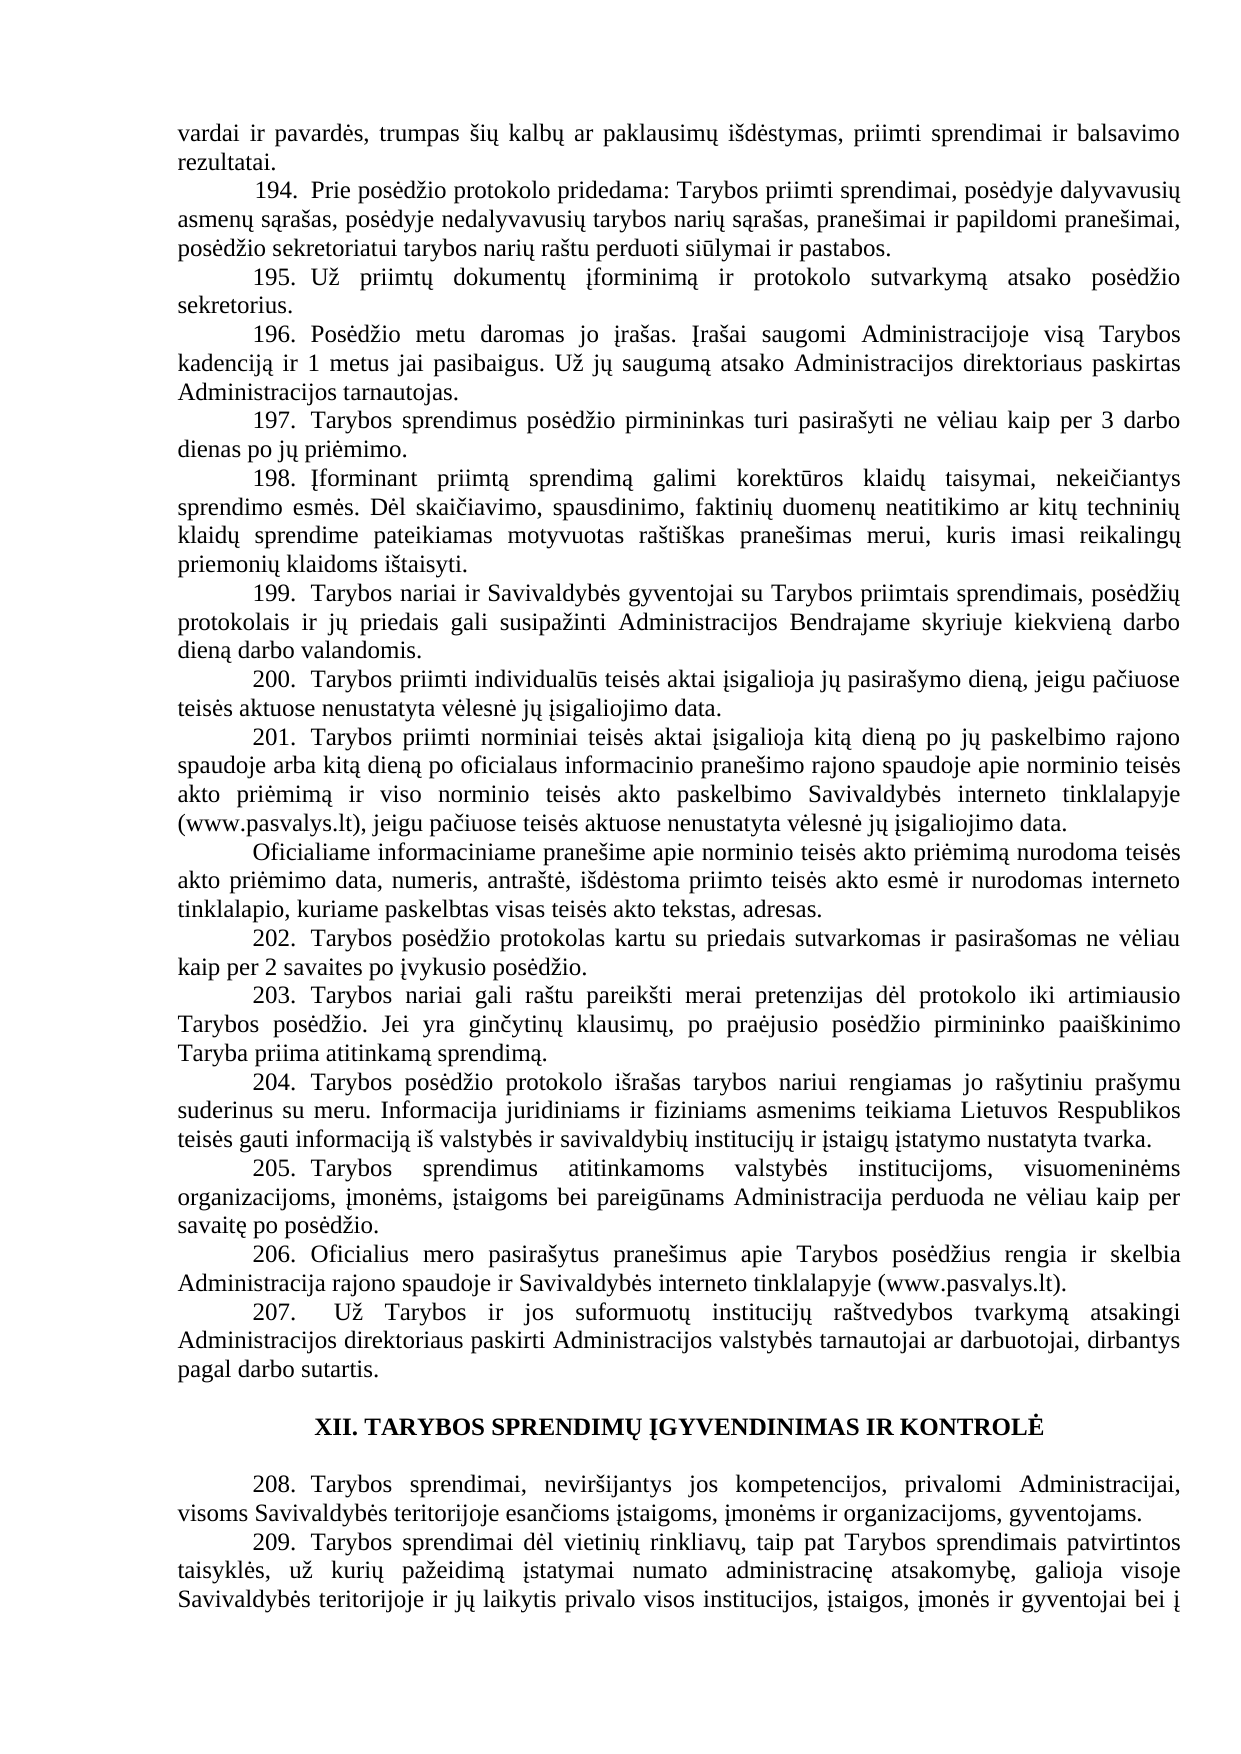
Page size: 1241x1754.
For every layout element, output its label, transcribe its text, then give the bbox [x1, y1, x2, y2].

text 198. Įforminant priimtą sprendimą galimi korektūros klaidų taisymai, nekeičiantys sprendimo esmės. Dėl skaičiavimo, spausdinimo, faktinių duomenų neatitikimo ar kitų techninių klaidų sprendime pateikiamas motyvuotas raštiškas pranešimas merui, kuris imasi reikalingų priemonių klaidoms ištaisyti. [177, 463, 1181, 578]
text 195. Už priimtų dokumentų įforminimą ir protokolo sutvarkymą atsako posėdžio sekretorius. [177, 262, 1181, 319]
text vardai ir pavardės, trumpas šių kalbų ar paklausimų išdėstymas, priimti sprendimai ir balsavimo rezultatai. [177, 118, 1181, 176]
text 196. Posėdžio metu daromas jo įrašas. Įrašai saugomi Administracijoje visą Tarybos kadenciją ir 1 metus jai pasibaigus. Už jų saugumą atsako Administracijos direktoriaus paskirtas Administracijos tarnautojas. [177, 319, 1181, 406]
text 199. Tarybos nariai ir Savivaldybės gyventojai su Tarybos priimtais sprendimais, posėdžių protokolais ir jų priedais gali susipažinti Administracijos Bendrajame skyriuje kiekvieną darbo dieną darbo valandomis. [177, 578, 1181, 664]
text 209. Tarybos sprendimai dėl vietinių rinkliavų, taip pat Tarybos sprendimais patvirtintos taisyklės, už kurių pažeidimą įstatymai numato administracinę atsakomybę, galioja visoje Savivaldybės teritorijoje ir jų laikytis privalo visos institucijos, įstaigos, įmonės ir gyventojai bei į [177, 1527, 1181, 1613]
text 202. Tarybos posėdžio protokolas kartu su priedais sutvarkomas ir pasirašomas ne vėliau kaip per 2 savaites po įvykusio posėdžio. [177, 923, 1181, 981]
text XII. TARYBOS SPRENDIMŲ ĮGYVENDINIMAS IR KONTROLĖ [177, 1412, 1181, 1441]
text 203. Tarybos nariai gali raštu pareikšti merai pretenzijas dėl protokolo iki artimiausio Tarybos posėdžio. Jei yra ginčytinų klausimų, po praėjusio posėdžio pirmininko paaiškinimo Taryba priima atitinkamą sprendimą. [177, 981, 1181, 1067]
text 207. Už Tarybos ir jos suformuotų institucijų raštvedybos tvarkymą atsakingi Administracijos direktoriaus paskirti Administracijos valstybės tarnautojai ar darbuotojai, dirbantys pagal darbo sutartis. [177, 1297, 1181, 1383]
text 208. Tarybos sprendimai, neviršijantys jos kompetencijos, privalomi Administracijai, visoms Savivaldybės teritorijoje esančioms įstaigoms, įmonėms ir organizacijoms, gyventojams. [177, 1469, 1181, 1527]
text 206. Oficialius mero pasirašytus pranešimus apie Tarybos posėdžius rengia ir skelbia Administracija rajono spaudoje ir Savivaldybės interneto tinklalapyje (www.pasvalys.lt). [177, 1239, 1181, 1297]
text 200. Tarybos priimti individualūs teisės aktai įsigalioja jų pasirašymo dieną, jeigu pačiuose teisės aktuose nenustatyta vėlesnė jų įsigaliojimo data. [177, 664, 1181, 722]
text 197. Tarybos sprendimus posėdžio pirmininkas turi pasirašyti ne vėliau kaip per 3 darbo dienas po jų priėmimo. [177, 406, 1181, 463]
text 194. Prie posėdžio protokolo pridedama: Tarybos priimti sprendimai, posėdyje dalyvavusių asmenų sąrašas, posėdyje nedalyvavusių tarybos narių sąrašas, pranešimai ir papildomi pranešimai, posėdžio sekretoriatui tarybos narių raštu perduoti siūlymai ir pastabos. [177, 176, 1181, 262]
text 204. Tarybos posėdžio protokolo išrašas tarybos nariui rengiamas jo rašytiniu prašymu suderinus su meru. Informacija juridiniams ir fiziniams asmenims teikiama Lietuvos Respublikos teisės gauti informaciją iš valstybės ir savivaldybių institucijų ir įstaigų įstatymo nustatyta tvarka. [177, 1067, 1181, 1153]
text 205. Tarybos sprendimus atitinkamoms valstybės institucijoms, visuomeninėms organizacijoms, įmonėms, įstaigoms bei pareigūnams Administracija perduoda ne vėliau kaip per savaitę po posėdžio. [177, 1153, 1181, 1239]
text 201. Tarybos priimti norminiai teisės aktai įsigalioja kitą dieną po jų paskelbimo rajono spaudoje arba kitą dieną po oficialaus informacinio pranešimo rajono spaudoje apie norminio teisės akto priėmimą ir viso norminio teisės akto paskelbimo Savivaldybės interneto tinklalapyje (www.pasvalys.lt), jeigu pačiuose teisės aktuose nenustatyta vėlesnė jų įsigaliojimo data. [177, 722, 1181, 837]
text Oficialiame informaciniame pranešime apie norminio teisės akto priėmimą nurodoma teisės akto priėmimo data, numeris, antraštė, išdėstoma priimto teisės akto esmė ir nurodomas interneto tinklalapio, kuriame paskelbtas visas teisės akto tekstas, adresas. [177, 837, 1181, 923]
